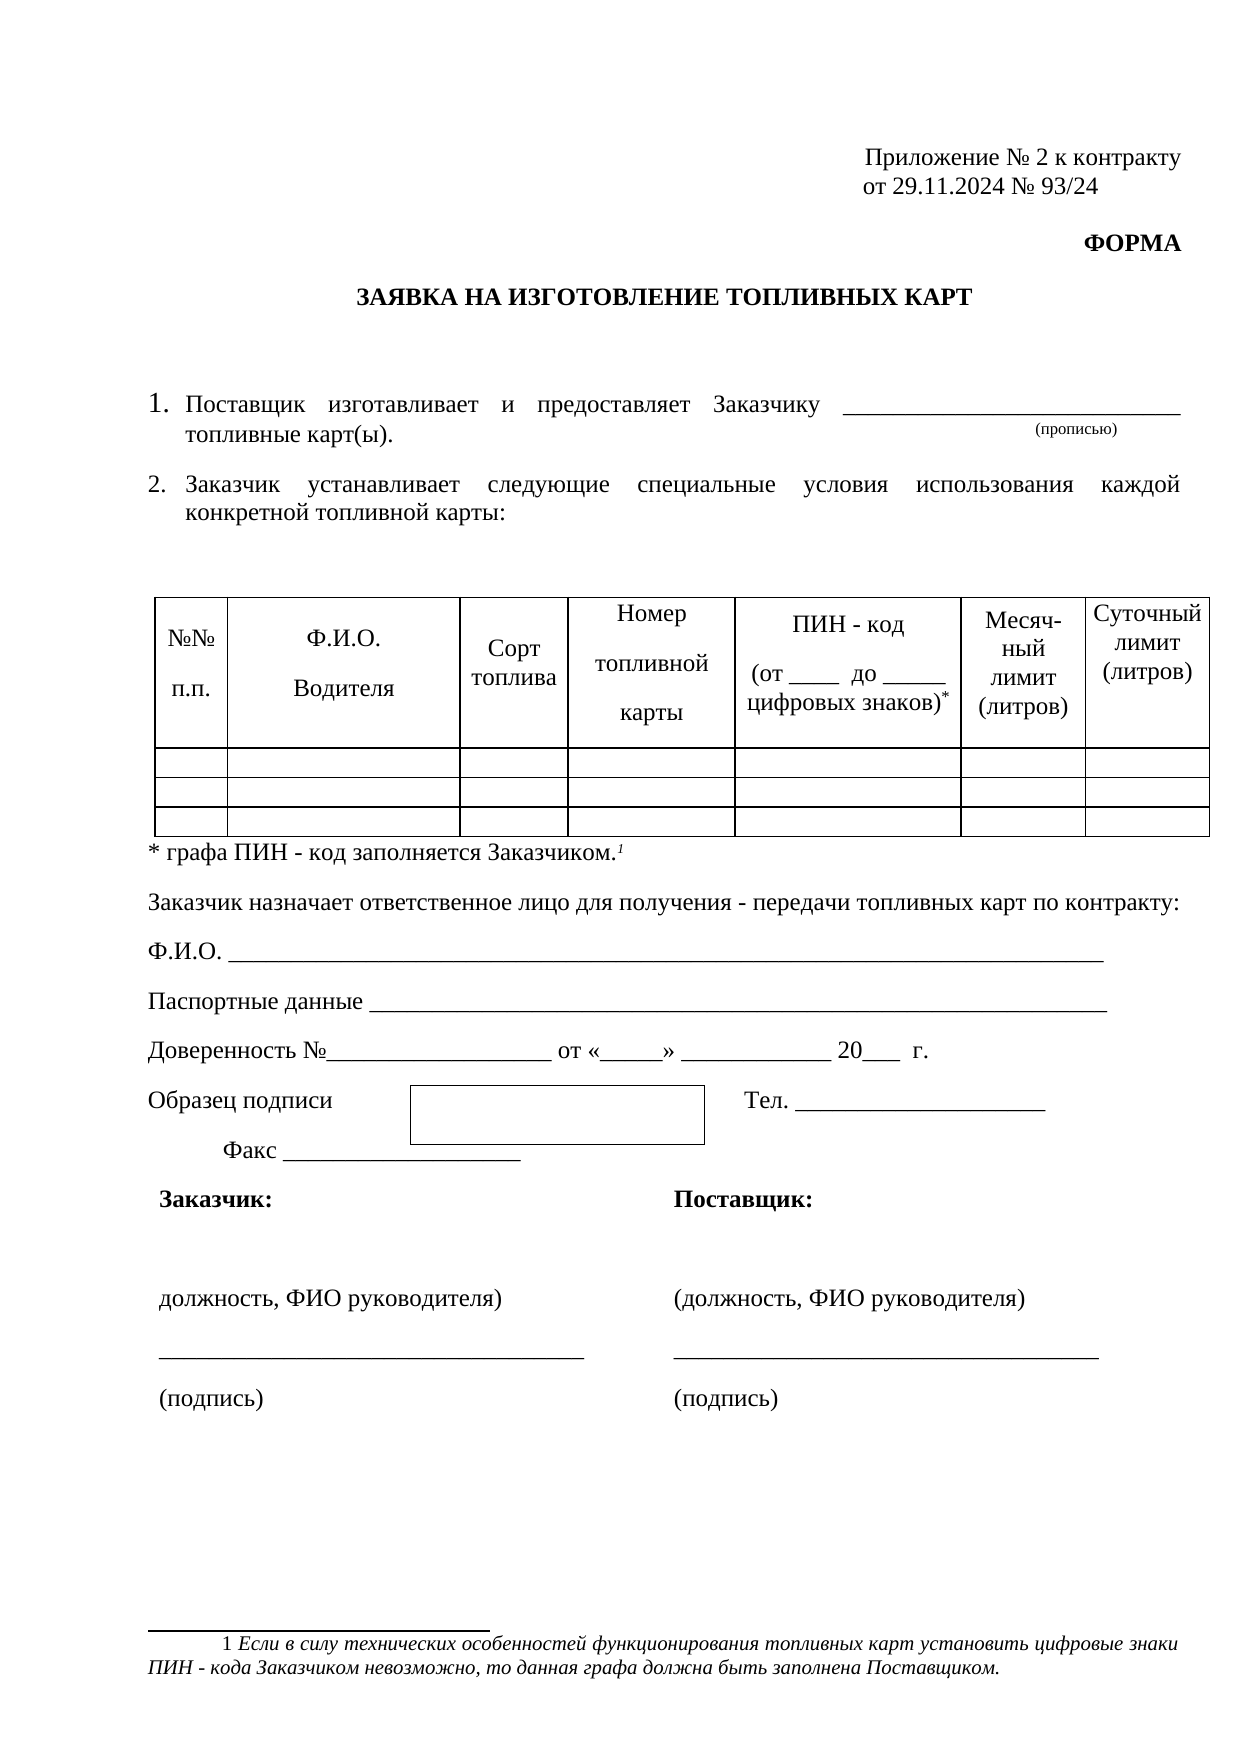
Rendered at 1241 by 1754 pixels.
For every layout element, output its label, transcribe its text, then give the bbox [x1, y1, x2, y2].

text Образец подписи [148, 1085, 410, 1114]
table_cell [461, 749, 567, 777]
table_cell [736, 778, 960, 806]
table_cell [228, 749, 459, 777]
text от 29.11.2024 № 93/24 [856, 171, 1181, 199]
table_header ПИН - код (от ____ до _____ цифровых знаков)* [736, 598, 960, 747]
text ФОРМА [148, 228, 1181, 257]
table_cell [228, 808, 459, 836]
table_cell [569, 808, 734, 836]
table_cell [1086, 778, 1209, 806]
text * графа ПИН - код заполняется Заказчиком. [148, 837, 1181, 866]
text Ф.И.О. ______________________________________________________________________ [148, 936, 1181, 965]
text Если в силу технических особенностей функционирования топливных карт установить цифровые знаки ПИН - кода Заказчиком невозможно, то данная графа должна быть заполнена Поставщиком. [148, 1631, 1181, 1679]
table_cell [156, 808, 227, 836]
table_cell [569, 749, 734, 777]
table_cell [156, 749, 227, 777]
table_cell [461, 808, 567, 836]
text ЗАЯВКА НА ИЗГОТОВЛЕНИЕ ТОПЛИВНЫХ КАРТ [148, 282, 1181, 311]
table_header [638, 1184, 662, 1234]
list Поставщик изготавливает и предоставляет Заказчику ___________________________ топливные карт(ы). (прописью) [148, 386, 1181, 448]
text Тел. ____________________ [705, 1085, 1181, 1114]
text Доверенность №__________________ от «_____» ____________ 20___ г. [148, 1036, 1181, 1064]
table_header Ф.И.О. Водителя [228, 598, 459, 747]
table_header Сорт топлива [461, 598, 567, 747]
table_cell должность, ФИО руководителя) __________________________________ (подпись) [148, 1234, 638, 1482]
table_cell [156, 778, 227, 806]
table_cell [228, 778, 459, 806]
text Паспортные данные ___________________________________________________________ [148, 986, 1181, 1015]
table_cell [736, 749, 960, 777]
table_header Месяч-ный лимит (литров) [962, 598, 1085, 747]
table_header Поставщик: [663, 1184, 1181, 1234]
table_cell [962, 778, 1085, 806]
table_cell [1086, 749, 1209, 777]
table_cell (должность, ФИО руководителя) __________________________________ (подпись) [663, 1234, 1181, 1482]
table_cell [569, 778, 734, 806]
table_header Заказчик: [148, 1184, 638, 1234]
table_cell [638, 1234, 662, 1482]
table_header Суточныйлимит (литров) [1086, 598, 1209, 747]
table_header Номер топливной карты [569, 598, 734, 747]
table_cell [962, 749, 1085, 777]
table_cell [736, 808, 960, 836]
text Приложение № 2 к контракту [222, 142, 1181, 171]
table_cell [962, 808, 1085, 836]
table_cell [1086, 808, 1209, 836]
text Заказчик назначает ответственное лицо для получения - передачи топливных карт по контракту: [148, 887, 1181, 916]
list Заказчик устанавливает следующие специальные условия использования каждой конкретной топливной карты: [148, 469, 1181, 526]
table_header №№ п.п. [156, 598, 227, 747]
text Факс ___________________ [148, 1135, 1181, 1163]
table_cell [461, 778, 567, 806]
